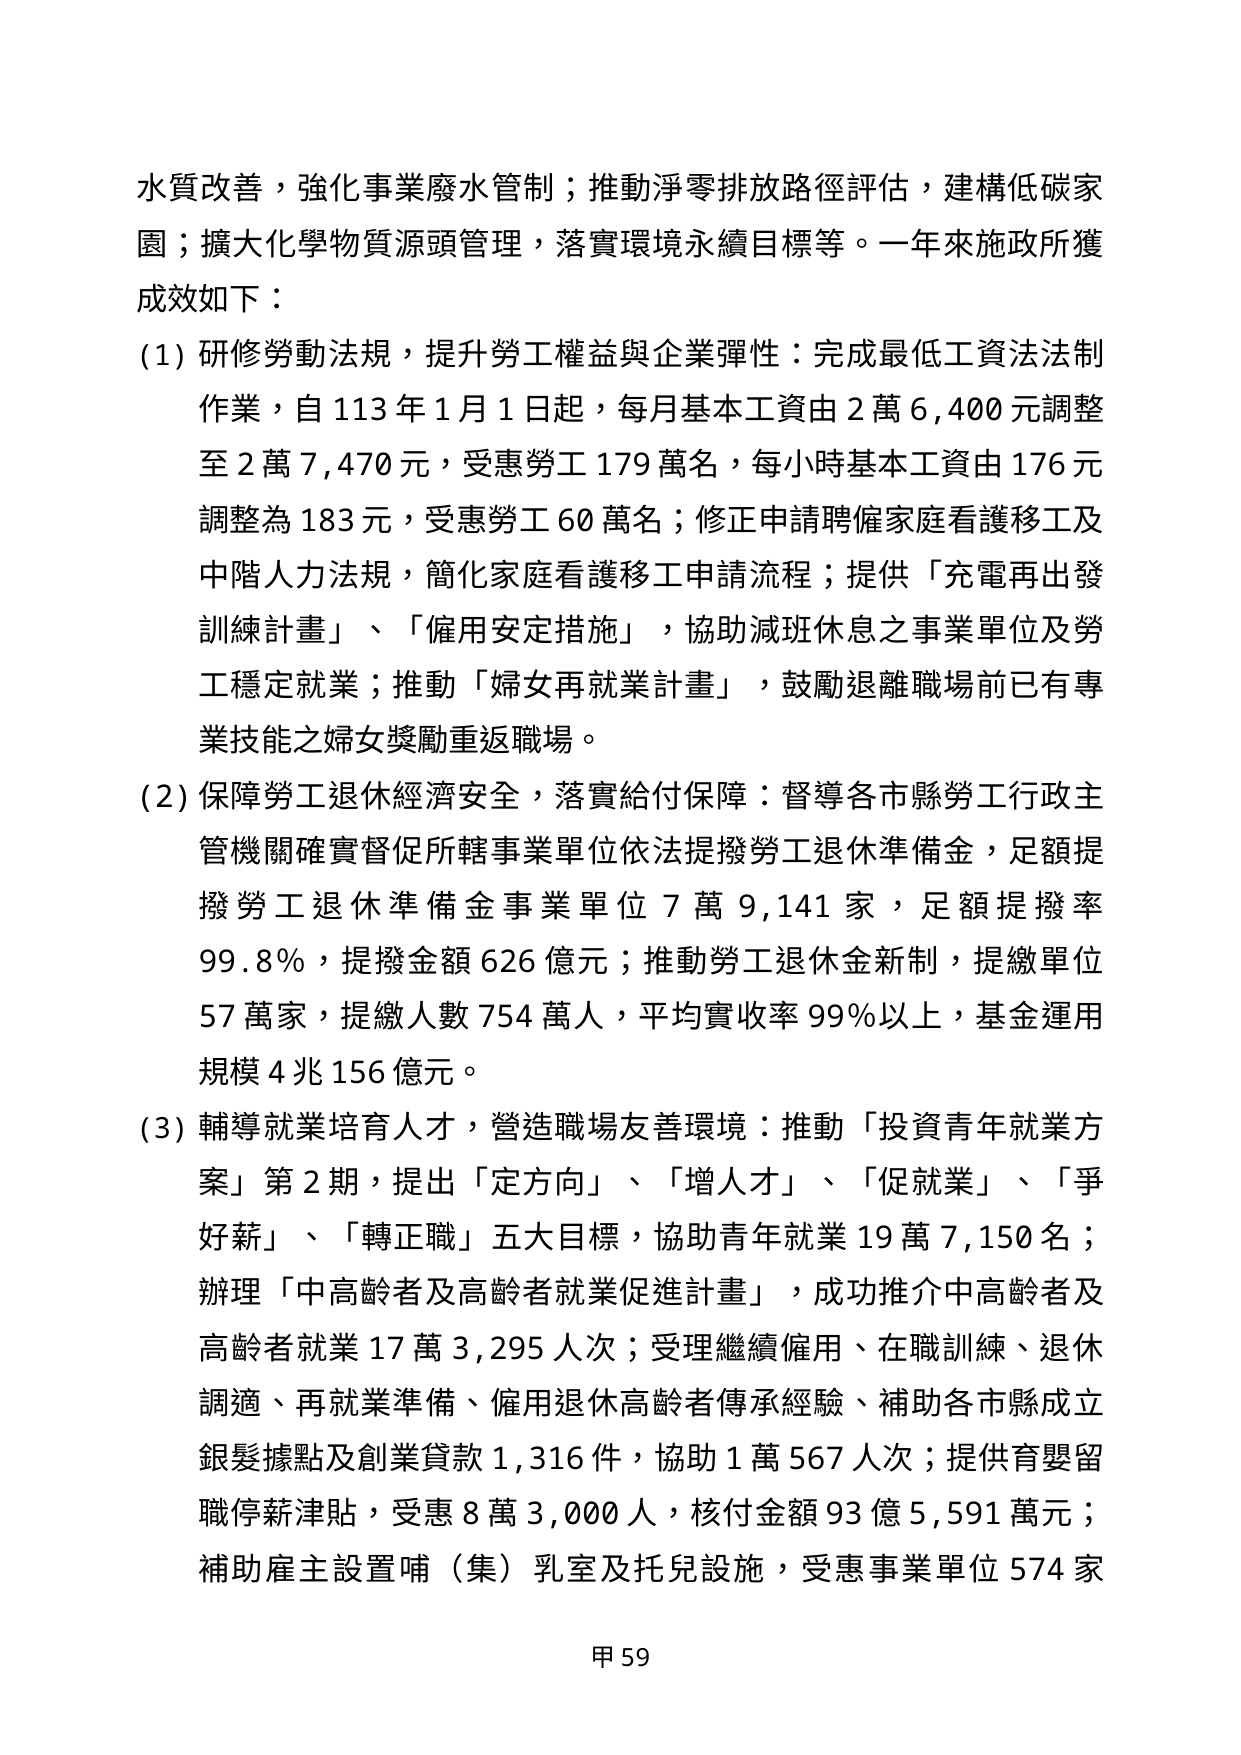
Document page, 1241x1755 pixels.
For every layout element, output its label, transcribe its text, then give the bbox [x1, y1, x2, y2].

list 輔導就業培育人才，營造職場友善環境：推動「投資青年就業方案」第2期，提出「定方向」、「增人才」、「促就業」、「爭好薪」、「轉正職」五大目標，協助青年就業19萬7,150名；辦理「中高齡者及高齡者就業促進計畫」，成功推介中高齡者及高齡者就業17萬3,295人次；受理繼續僱用、在職訓練、退休調適、再就業準備、僱用退休高齡者傳承經驗、補助各市縣成立銀髮據點及創業貸款1,316件，協助1萬567人次；提供育嬰留職停薪津貼，受惠8萬3,000人，核付金額93億5,591萬元；補助雇主設置哺（集）乳室及托兒設施，受惠事業單位574家次。 [136, 1094, 1104, 1591]
list 保障勞工退休經濟安全，落實給付保障：督導各市縣勞工行政主管機關確實督促所轄事業單位依法提撥勞工退休準備金，足額提撥勞工退休準備金事業單位7萬9,141家，足額提撥率99.8％，提撥金額626億元；推動勞工退休金新制，提繳單位57萬家，提繳人數754萬人，平均實收率99％以上，基金運用規模4兆156億元。 [136, 763, 1104, 1094]
list 研修勞動法規，提升勞工權益與企業彈性：完成最低工資法法制作業，自113年1月1日起，每月基本工資由2萬6,400元調整至2萬7,470元，受惠勞工179萬名，每小時基本工資由176元調整為183元，受惠勞工60萬名；修正申請聘僱家庭看護移工及中階人力法規，簡化家庭看護移工申請流程；提供「充電再出發訓練計畫」、「僱用安定措施」，協助減班休息之事業單位及勞工穩定就業；推動「婦女再就業計畫」，鼓勵退離職場前已有專業技能之婦女獎勵重返職場。 [136, 321, 1104, 763]
text 水質改善，強化事業廢水管制；推動淨零排放路徑評估，建構低碳家園；擴大化學物質源頭管理，落實環境永續目標等。一年來施政所獲成效如下： [136, 156, 1104, 321]
